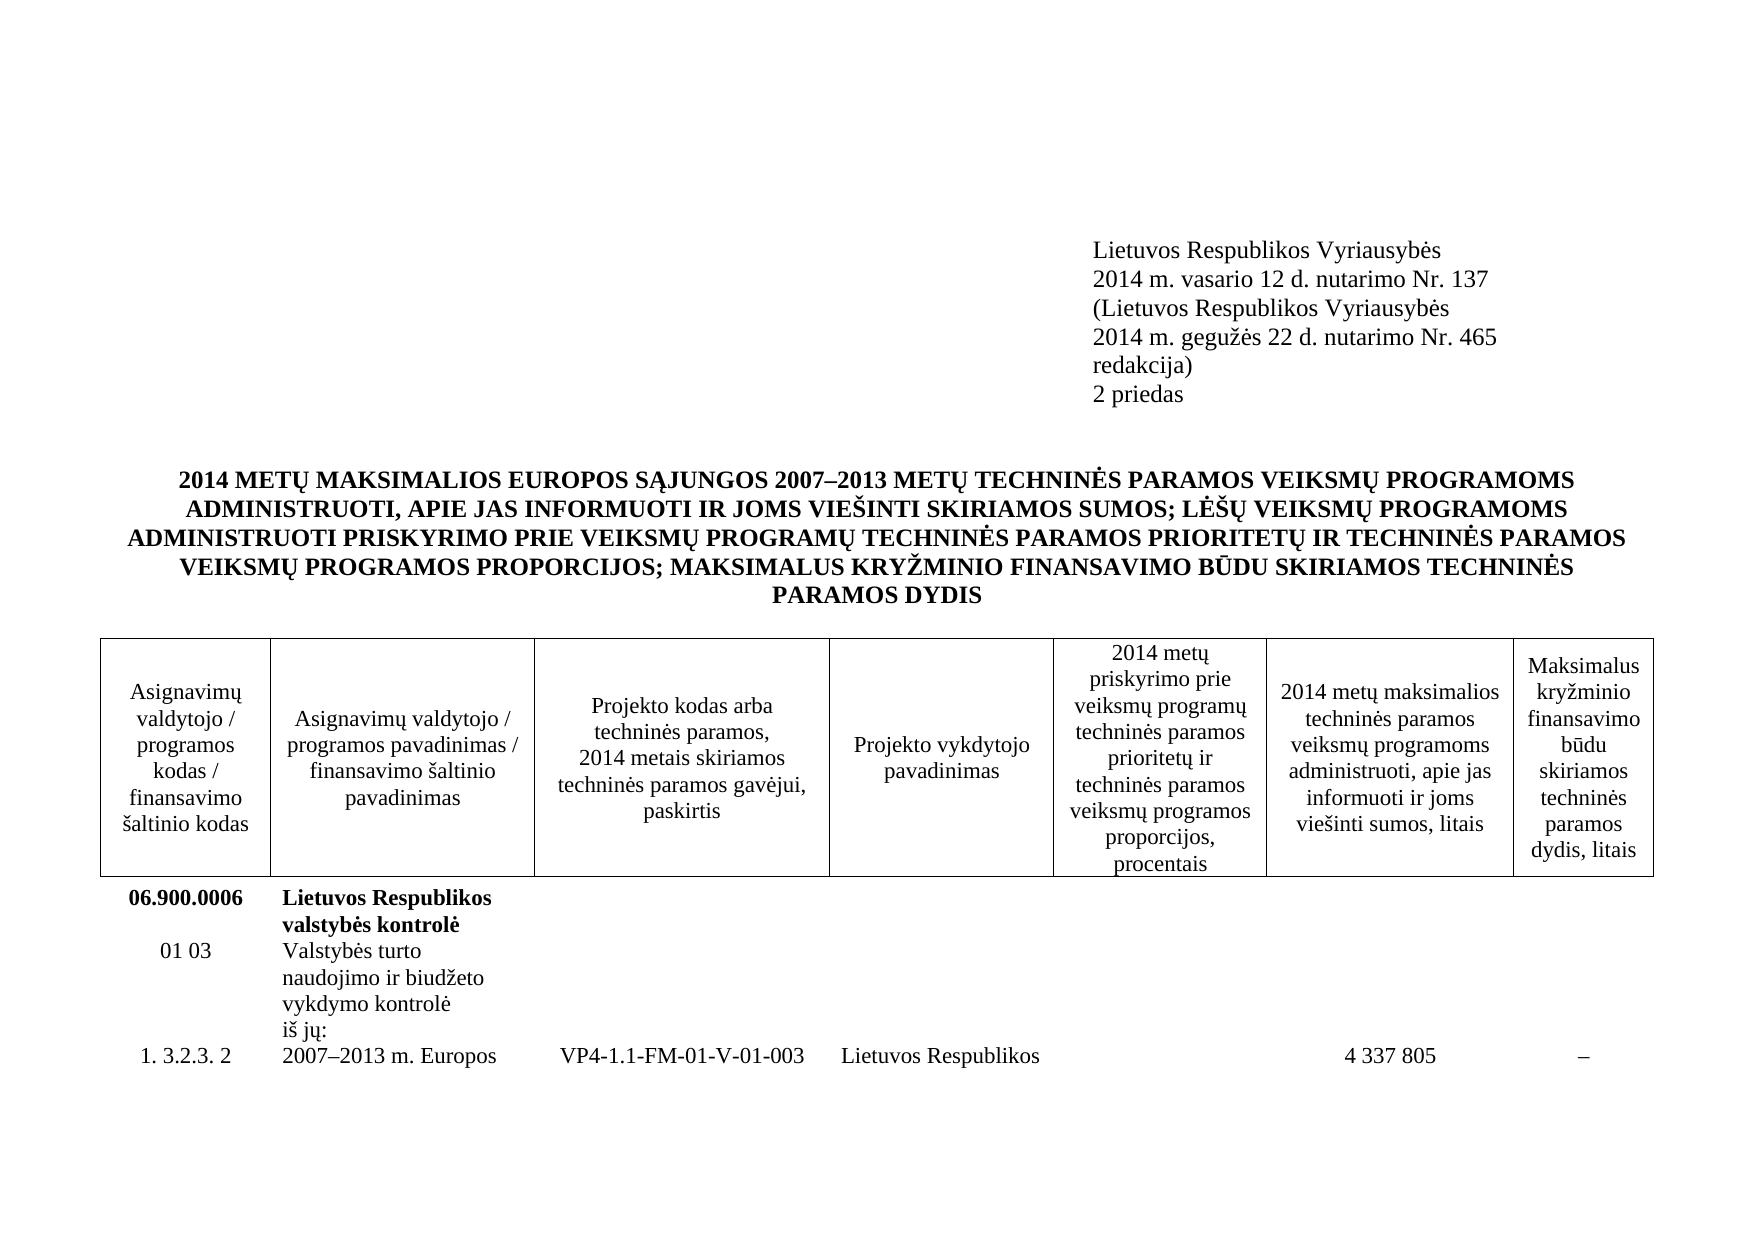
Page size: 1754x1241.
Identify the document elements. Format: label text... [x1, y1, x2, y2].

table_cell – [1514, 1043, 1653, 1069]
text 2014 METŲ MAKSIMALIOS EUROPOS SĄJUNGOS 2007–2013 METŲ TECHNINĖS PARAMOS VEIKSMŲ PROGRAMOMS ADMINISTRUOTI, APIE JAS INFORMUOTI IR JOMS VIEŠINTI SKIRIAMOS SUMOS; LĖŠŲ VEIKSMŲ PROGRAMOMS ADMINISTRUOTI PRISKYRIMO PRIE VEIKSMŲ PROGRAMŲ TECHNINĖS PARAMOS PRIORITETŲ IR TECHNINĖS PARAMOS VEIKSMŲ PROGRAMOS PROPORCIJOS; MAKSIMALUS KRYŽMINIO FINANSAVIMO BŪDU SKIRIAMOS TECHNINĖS PARAMOS DYDIS [118, 465, 1636, 609]
table_cell [1267, 877, 1514, 937]
table_cell iš jų: [271, 1016, 534, 1043]
table_cell Lietuvos Respublikos [830, 1043, 1054, 1069]
table_cell [1514, 937, 1653, 1016]
table_header 2014 metų priskyrimo prie veiksmų programų techninės paramos prioritetų ir techninės paramos veiksmų programos proporcijos, procentais [1054, 639, 1266, 876]
table_cell 1. 3.2.3. 2 [100, 1043, 271, 1069]
text Lietuvos Respublikos Vyriausybės 2014 m. vasario 12 d. nutarimo Nr. 137 (Lietuvos Respublikos Vyriausybės 2014 m. gegužės 22 d. nutarimo Nr. 465 redakcija) 2 priedas [1093, 235, 1636, 408]
table_header Projekto vykdytojo pavadinimas [830, 639, 1053, 876]
table_cell VP4-1.1-FM-01-V-01-003 [534, 1043, 829, 1069]
table_cell [1054, 1043, 1267, 1069]
table_cell [830, 877, 1054, 937]
table_header Asignavimų valdytojo / programos kodas / finansavimo šaltinio kodas [101, 639, 270, 876]
table_cell [534, 877, 829, 937]
table_cell [1514, 877, 1653, 937]
table_cell [100, 1016, 271, 1043]
table_cell 2007–2013 m. Europos [271, 1043, 534, 1069]
table_header Asignavimų valdytojo / programos pavadinimas / finansavimo šaltinio pavadinimas [271, 639, 534, 876]
table_cell [1267, 1016, 1514, 1043]
table_cell 06.900.0006 [100, 877, 271, 937]
table_cell [1054, 1016, 1267, 1043]
table_cell [1054, 877, 1267, 937]
table_cell [534, 1016, 829, 1043]
table_cell [830, 937, 1054, 1016]
table_cell [534, 937, 829, 1016]
table_cell [1267, 937, 1514, 1016]
table_cell [830, 1016, 1054, 1043]
table_header Projekto kodas arba techninės paramos, 2014 metais skiriamos techninės paramos gavėjui, paskirtis [535, 639, 829, 876]
table_header Maksimalus kryžminio finansavimo būdu skiriamos techninės paramos dydis, litais [1514, 639, 1653, 876]
table_cell Lietuvos Respublikos valstybės kontrolė [271, 877, 534, 937]
table_cell 01 03 [100, 937, 271, 1016]
table_header 2014 metų maksimalios techninės paramos veiksmų programoms administruoti, apie jas informuoti ir joms viešinti sumos, litais [1267, 639, 1513, 876]
table_cell [1054, 937, 1267, 1016]
table_cell 4 337 805 [1267, 1043, 1514, 1069]
table_cell Valstybės turto naudojimo ir biudžeto vykdymo kontrolė [271, 937, 534, 1016]
table_cell [1514, 1016, 1653, 1043]
